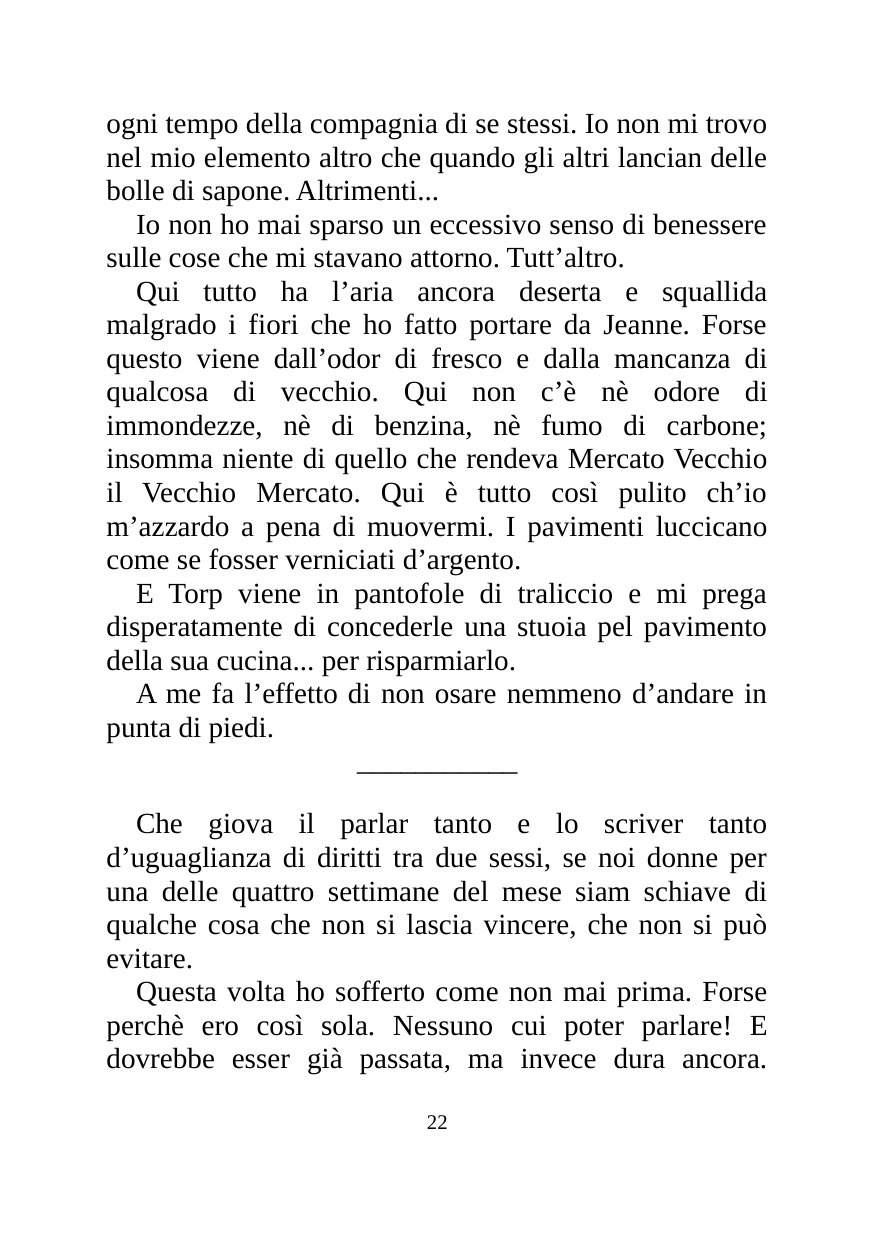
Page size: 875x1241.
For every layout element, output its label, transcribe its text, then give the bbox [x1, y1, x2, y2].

text Questa volta ho sofferto come non mai prima. Forse perchè ero così sola. Nessuno cui poter parlare! E dovrebbe esser già passata, ma invece dura ancora. [106, 974, 768, 1075]
text Che giova il parlar tanto e lo scriver tanto d’uguaglianza di diritti tra due sessi, se noi donne per una delle quattro settimane del mese siam schiave di qualche cosa che non si lascia vincere, che non si può evitare. [106, 807, 768, 974]
text Io non ho mai sparso un eccessivo senso di benessere sulle cose che mi stavano attorno. Tutt’altro. [106, 207, 768, 274]
text E Torp viene in pantofole di traliccio e mi prega disperatamente di concederle una stuoia pel pavimento della sua cucina... per risparmiarlo. [106, 576, 768, 676]
text ___________ [106, 743, 768, 777]
text Qui tutto ha l’aria ancora deserta e squallida malgrado i fiori che ho fatto portare da Jeanne. Forse questo viene dall’odor di fresco e dalla mancanza di qualcosa di vecchio. Qui non c’è nè odore di immondezze, nè di benzina, nè fumo di carbone; insomma niente di quello che rendeva Mercato Vecchio il Vecchio Mercato. Qui è tutto così pulito ch’io m’azzardo a pena di muovermi. I pavimenti luccicano come se fosser verniciati d’argento. [106, 274, 768, 576]
text ogni tempo della compagnia di se stessi. Io non mi trovo nel mio elemento altro che quando gli altri lancian delle bolle di sapone. Altrimenti... [106, 106, 768, 207]
text A me fa l’effetto di non osare nemmeno d’andare in punta di piedi. [106, 676, 768, 743]
